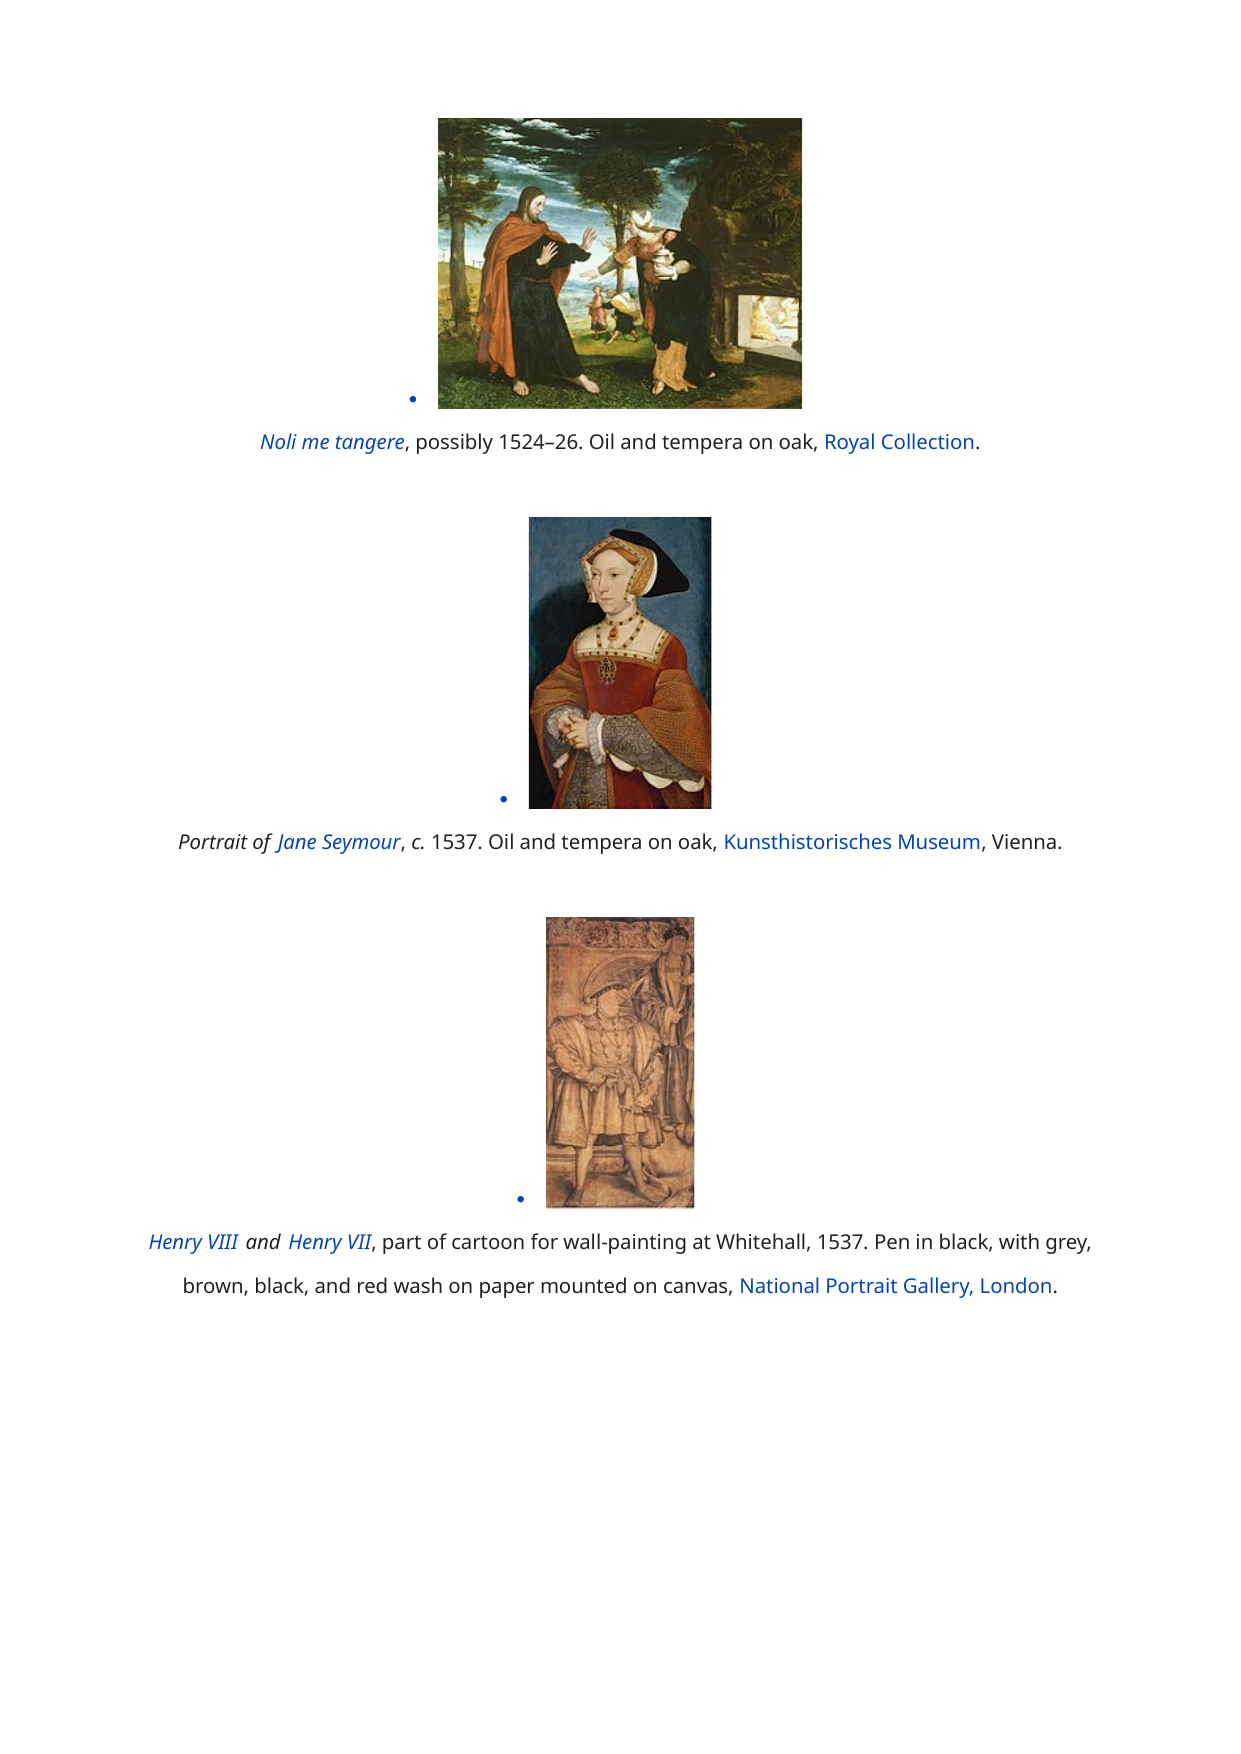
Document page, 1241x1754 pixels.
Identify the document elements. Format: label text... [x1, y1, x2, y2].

list Henry VIII and Henry VII, part of cartoon for wall-painting at Whitehall, 1537. Pen in black, with grey, brown, black, and red wash on paper mounted on canvas, National Portrait Gallery, London. [118, 1227, 1122, 1299]
picture [546, 917, 695, 1209]
list Portrait of Jane Seymour, c. 1537. Oil and tempera on oak, Kunsthistorisches Museum, Vienna. [118, 827, 1122, 855]
picture [438, 118, 803, 409]
picture [528, 517, 712, 809]
list Noli me tangere, possibly 1524–26. Oil and tempera on oak, Royal Collection. [118, 428, 1122, 455]
